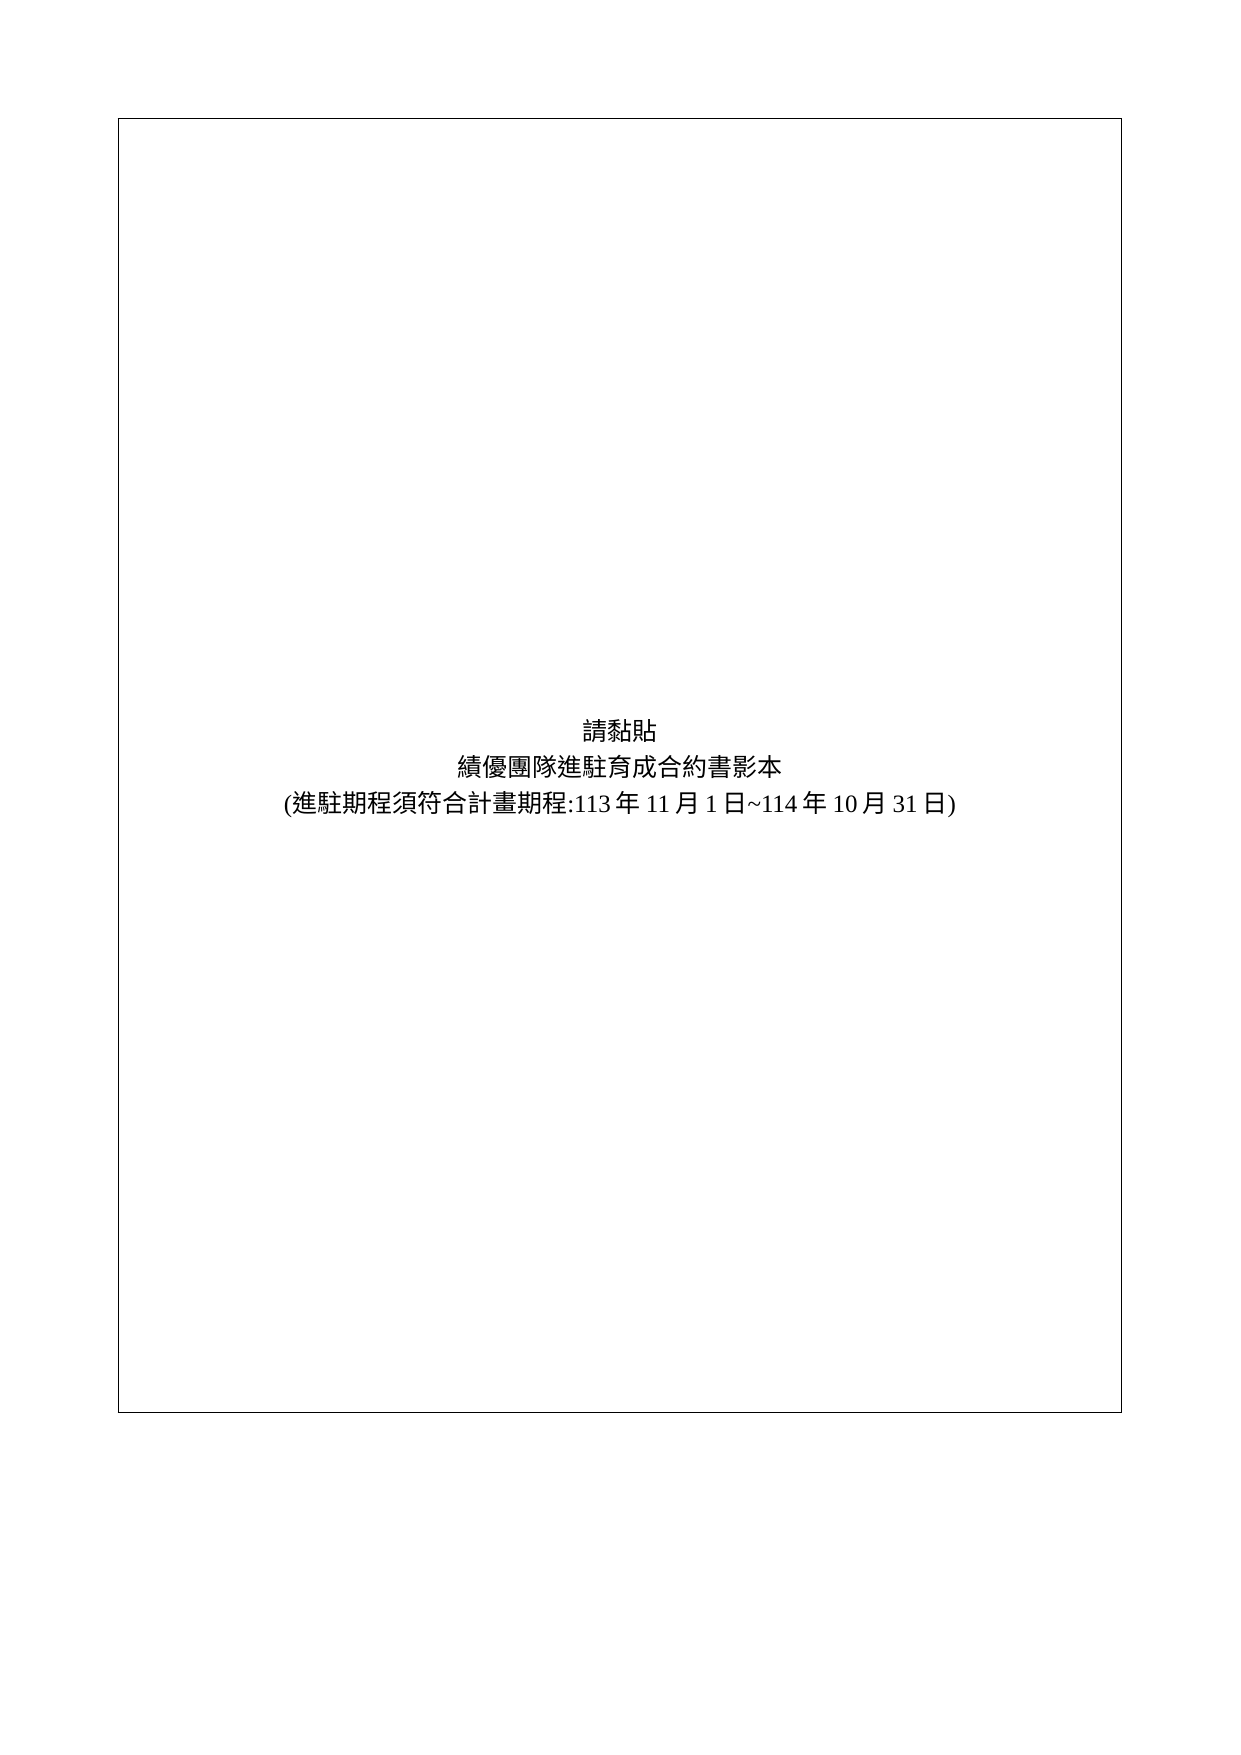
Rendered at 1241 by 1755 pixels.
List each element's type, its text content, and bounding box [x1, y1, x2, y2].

table_header 請黏貼 績優團隊進駐育成合約書影本 (進駐期程須符合計畫期程:113年11月1日~114年10月31日) [119, 119, 1121, 1412]
